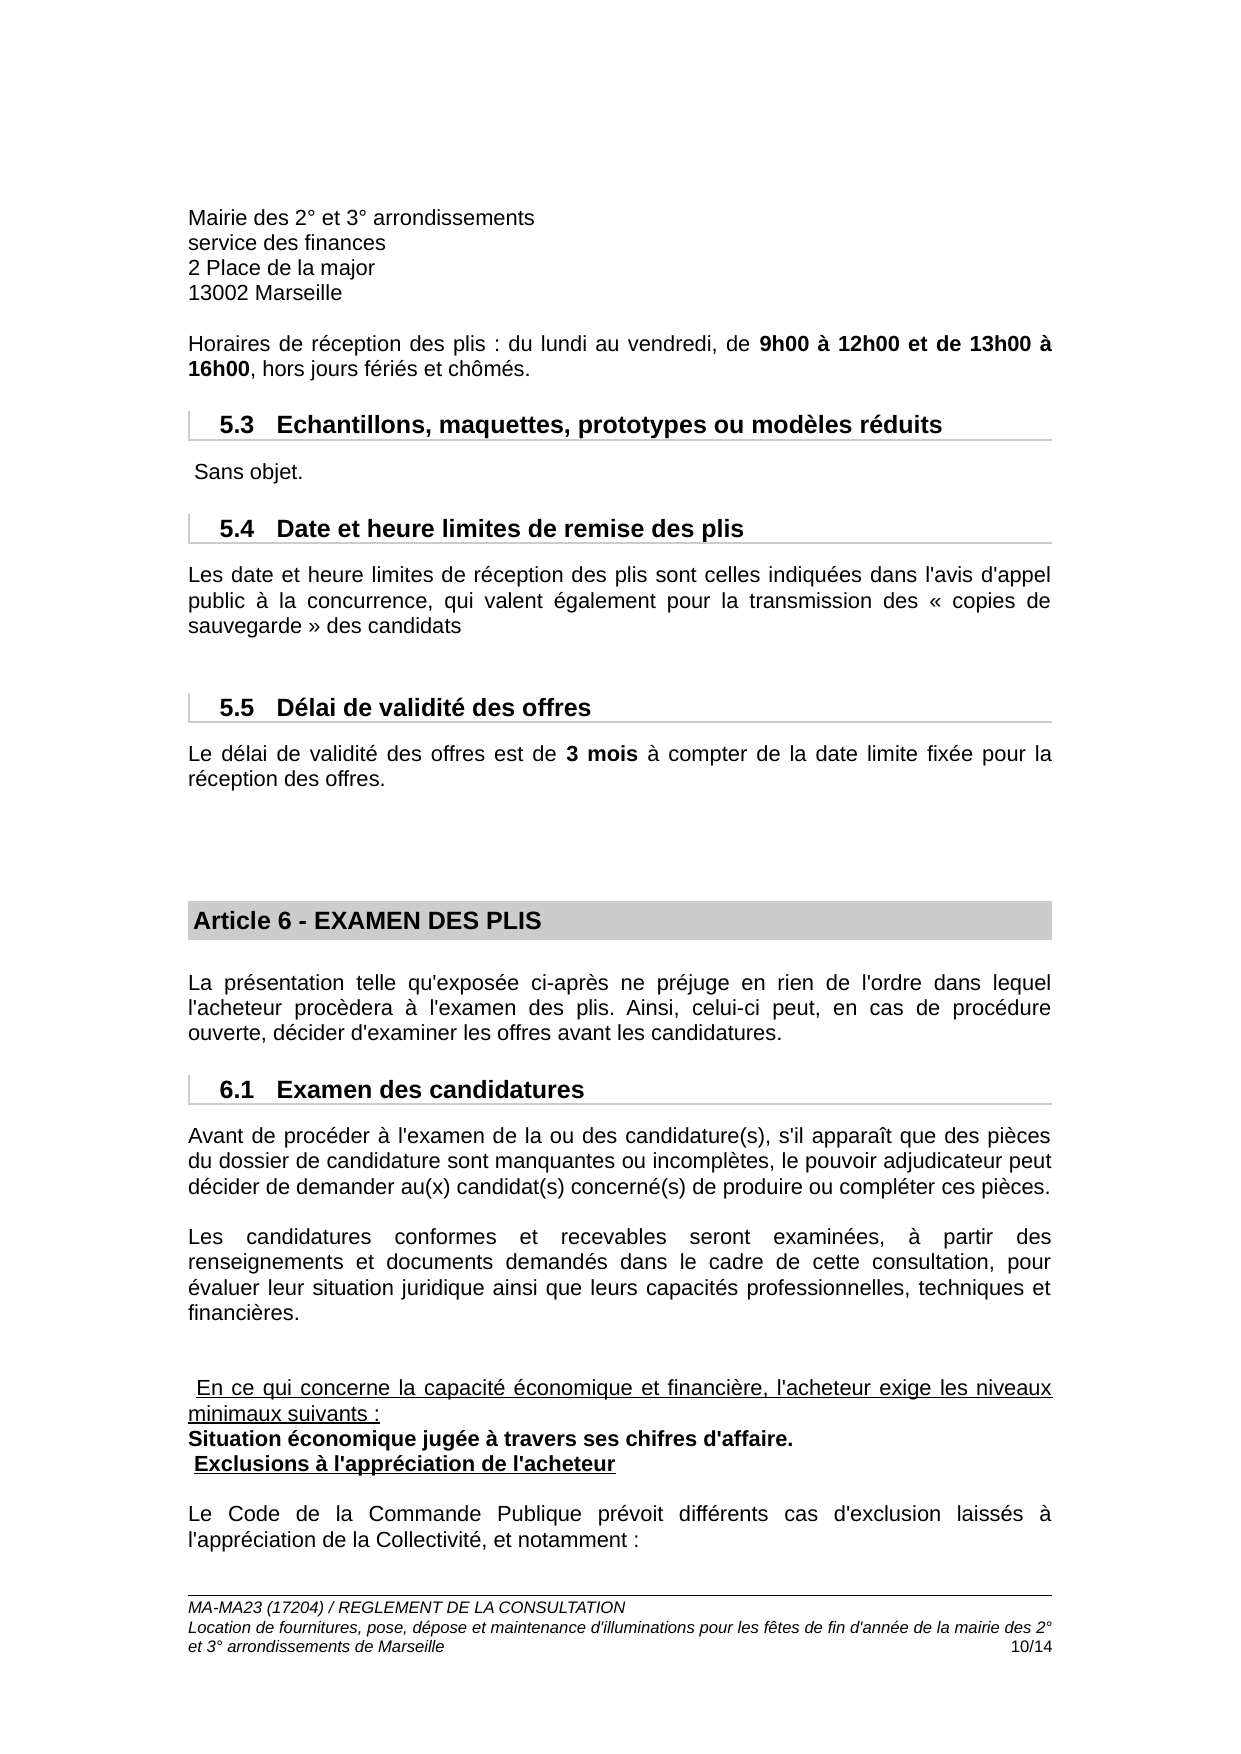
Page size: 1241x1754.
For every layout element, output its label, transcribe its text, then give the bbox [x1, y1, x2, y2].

subtitle Echantillons, maquettes, prototypes ou modèles réduits [190, 411, 1052, 439]
text Mairie des 2° et 3° arrondissements [188, 204, 1052, 230]
text Sans objet. [188, 459, 1052, 484]
subtitle Examen des candidatures [188, 1074, 1052, 1103]
text 13002 Marseille [188, 280, 1052, 305]
text service des finances [188, 230, 1052, 255]
text Horaires de réception des plis : du lundi au vendredi, de 9h00 à 12h00 et de 13h00 à 16h00, hors jours fériés et chômés. [188, 331, 1052, 381]
text Situation économique jugée à travers ses chifres d'affaire. [188, 1426, 1052, 1451]
text Exclusions à l'appréciation de l'acheteur [188, 1451, 1052, 1476]
subtitle Date et heure limites de remise des plis [190, 514, 1052, 542]
text La présentation telle qu'exposée ci-après ne préjuge en rien de l'ordre dans lequel l'acheteur procèdera à l'examen des plis. Ainsi, celui-ci peut, en cas de procédure ouverte, décider d'examiner les offres avant les candidatures. [188, 969, 1052, 1045]
subtitle Délai de validité des offres [190, 693, 1052, 721]
text 2 Place de la major [188, 255, 1052, 280]
text Le délai de validité des offres est de 3 mois à compter de la date limite fixée pour la réception des offres. [188, 741, 1052, 792]
text Les candidatures conformes et recevables seront examinées, à partir des renseignements et documents demandés dans le cadre de cette consultation, pour évaluer leur situation juridique ainsi que leurs capacités professionnelles, techniques et financières. [188, 1224, 1052, 1325]
text Avant de procéder à l'examen de la ou des candidature(s), s'il apparaît que des pièces du dossier de candidature sont manquantes ou incomplètes, le pouvoir adjudicateur peut décider de demander au(x) candidat(s) concerné(s) de produire ou compléter ces pièces. [188, 1123, 1052, 1199]
text Le Code de la Commande Publique prévoit différents cas d'exclusion laissés à l'appréciation de la Collectivité, et notamment : [188, 1501, 1052, 1552]
text En ce qui concerne la capacité économique et financière, l'acheteur exige les niveaux minimaux suivants : [188, 1375, 1052, 1426]
subtitle EXAMEN DES PLIS [190, 903, 1050, 938]
text Les date et heure limites de réception des plis sont celles indiquées dans l'avis d'appel public à la concurrence, qui valent également pour la transmission des « copies de sauvegarde » des candidats [188, 562, 1052, 638]
